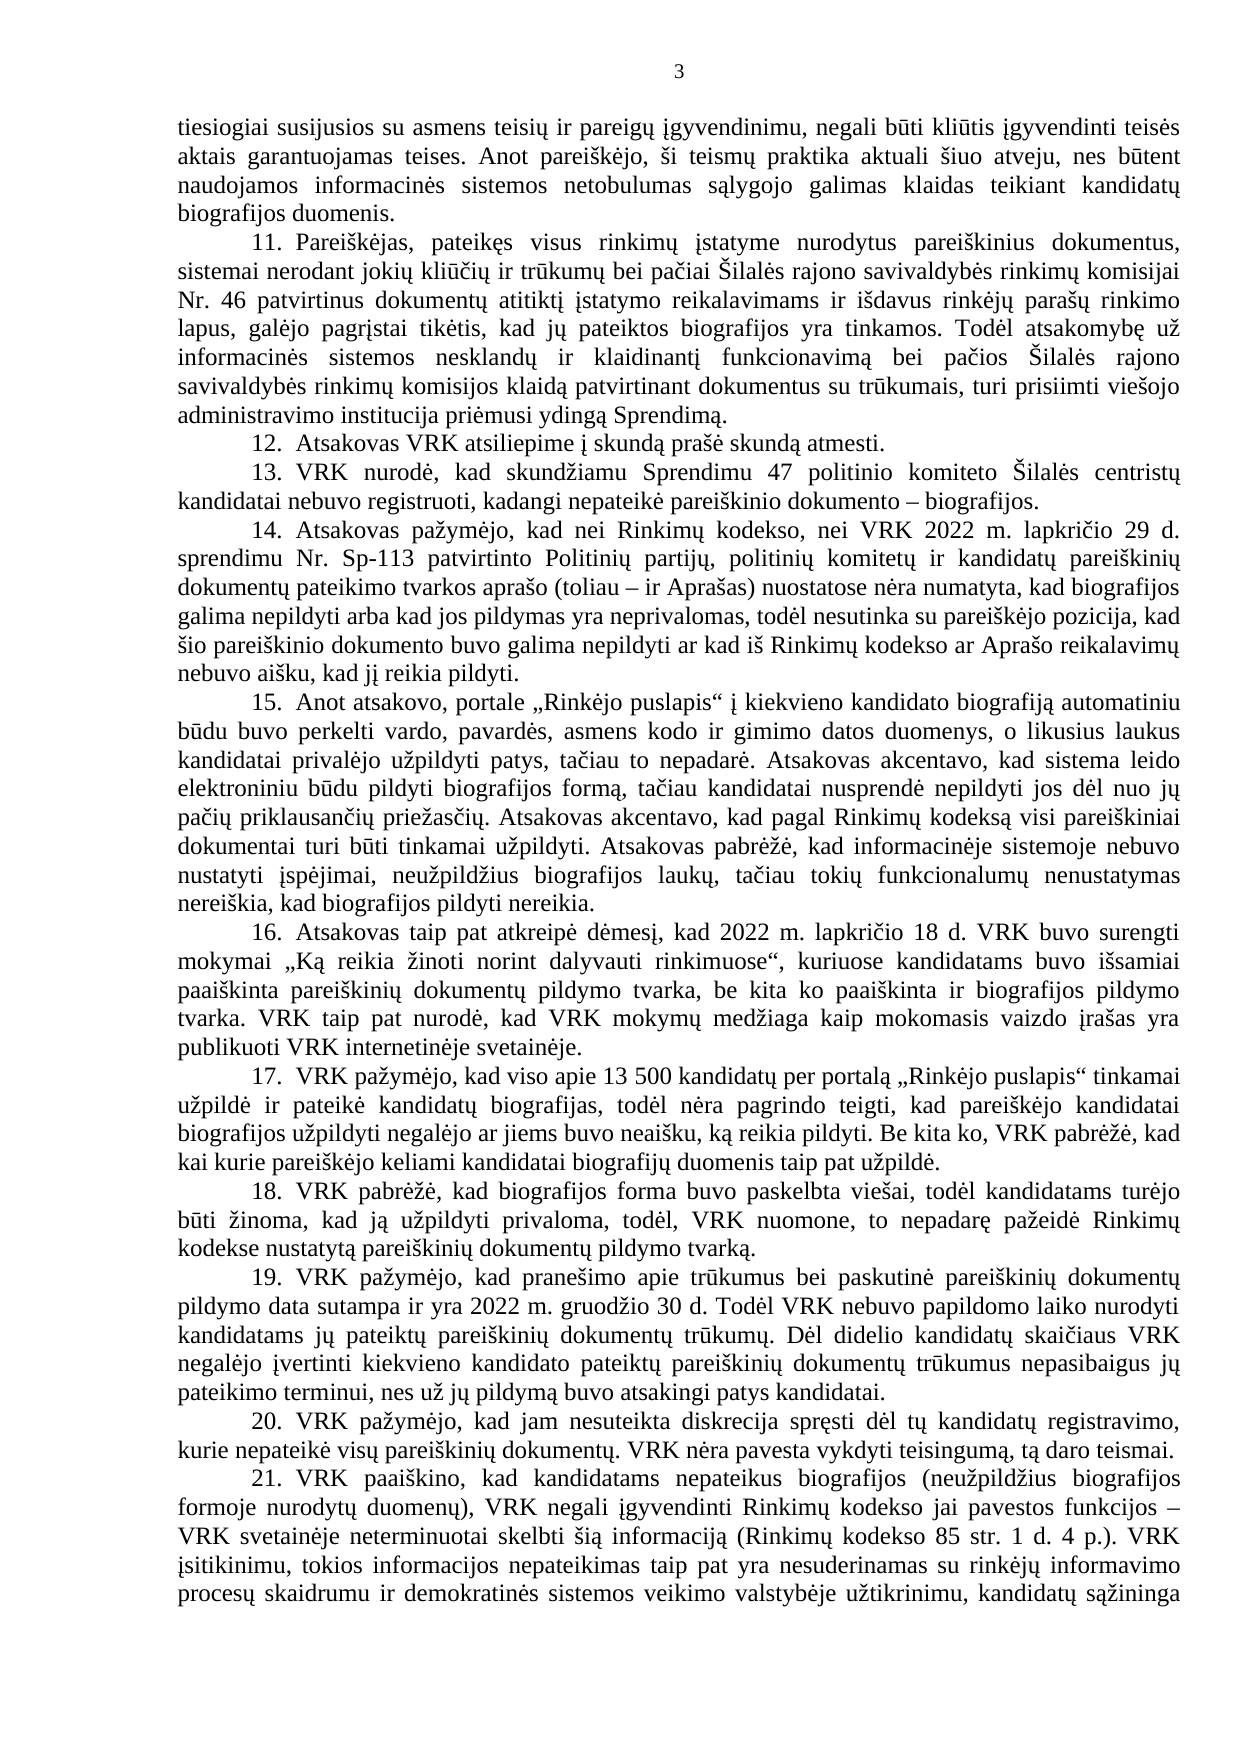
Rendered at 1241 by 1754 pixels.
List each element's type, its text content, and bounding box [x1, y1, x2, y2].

text 18. VRK pabrėžė, kad biografijos forma buvo paskelbta viešai, todėl kandidatams turėjo būti žinoma, kad ją užpildyti privaloma, todėl, VRK nuomone, to nepadarę pažeidė Rinkimų kodekse nustatytą pareiškinių dokumentų pildymo tvarką. [177, 1176, 1181, 1262]
text 14. Atsakovas pažymėjo, kad nei Rinkimų kodekso, nei VRK 2022 m. lapkričio 29 d. sprendimu Nr. Sp-113 patvirtinto Politinių partijų, politinių komitetų ir kandidatų pareiškinių dokumentų pateikimo tvarkos aprašo (toliau – ir Aprašas) nuostatose nėra numatyta, kad biografijos galima nepildyti arba kad jos pildymas yra neprivalomas, todėl nesutinka su pareiškėjo pozicija, kad šio pareiškinio dokumento buvo galima nepildyti ar kad iš Rinkimų kodekso ar Aprašo reikalavimų nebuvo aišku, kad jį reikia pildyti. [177, 515, 1181, 687]
text 11. Pareiškėjas, pateikęs visus rinkimų įstatyme nurodytus pareiškinius dokumentus, sistemai nerodant jokių kliūčių ir trūkumų bei pačiai Šilalės rajono savivaldybės rinkimų komisijai Nr. 46 patvirtinus dokumentų atitiktį įstatymo reikalavimams ir išdavus rinkėjų parašų rinkimo lapus, galėjo pagrįstai tikėtis, kad jų pateiktos biografijos yra tinkamos. Todėl atsakomybę už informacinės sistemos nesklandų ir klaidinantį funkcionavimą bei pačios Šilalės rajono savivaldybės rinkimų komisijos klaidą patvirtinant dokumentus su trūkumais, turi prisiimti viešojo administravimo institucija priėmusi ydingą Sprendimą. [177, 227, 1181, 428]
text 13. VRK nurodė, kad skundžiamu Sprendimu 47 politinio komiteto Šilalės centristų kandidatai nebuvo registruoti, kadangi nepateikė pareiškinio dokumento – biografijos. [177, 457, 1181, 515]
text 17. VRK pažymėjo, kad viso apie 13 500 kandidatų per portalą „Rinkėjo puslapis“ tinkamai užpildė ir pateikė kandidatų biografijas, todėl nėra pagrindo teigti, kad pareiškėjo kandidatai biografijos užpildyti negalėjo ar jiems buvo neaišku, ką reikia pildyti. Be kita ko, VRK pabrėžė, kad kai kurie pareiškėjo keliami kandidatai biografijų duomenis taip pat užpildė. [177, 1061, 1181, 1176]
text 19. VRK pažymėjo, kad pranešimo apie trūkumus bei paskutinė pareiškinių dokumentų pildymo data sutampa ir yra 2022 m. gruodžio 30 d. Todėl VRK nebuvo papildomo laiko nurodyti kandidatams jų pateiktų pareiškinių dokumentų trūkumų. Dėl didelio kandidatų skaičiaus VRK negalėjo įvertinti kiekvieno kandidato pateiktų pareiškinių dokumentų trūkumus nepasibaigus jų pateikimo terminui, nes už jų pildymą buvo atsakingi patys kandidatai. [177, 1262, 1181, 1406]
text 12. Atsakovas VRK atsiliepime į skundą prašė skundą atmesti. [177, 428, 1181, 457]
text 15. Anot atsakovo, portale „Rinkėjo puslapis“ į kiekvieno kandidato biografiją automatiniu būdu buvo perkelti vardo, pavardės, asmens kodo ir gimimo datos duomenys, o likusius laukus kandidatai privalėjo užpildyti patys, tačiau to nepadarė. Atsakovas akcentavo, kad sistema leido elektroniniu būdu pildyti biografijos formą, tačiau kandidatai nusprendė nepildyti jos dėl nuo jų pačių priklausančių priežasčių. Atsakovas akcentavo, kad pagal Rinkimų kodeksą visi pareiškiniai dokumentai turi būti tinkamai užpildyti. Atsakovas pabrėžė, kad informacinėje sistemoje nebuvo nustatyti įspėjimai, neužpildžius biografijos laukų, tačiau tokių funkcionalumų nenustatymas nereiškia, kad biografijos pildyti nereikia. [177, 687, 1181, 917]
text 21. VRK paaiškino, kad kandidatams nepateikus biografijos (neužpildžius biografijos formoje nurodytų duomenų), VRK negali įgyvendinti Rinkimų kodekso jai pavestos funkcijos – VRK svetainėje neterminuotai skelbti šią informaciją (Rinkimų kodekso 85 str. 1 d. 4 p.). VRK įsitikinimu, tokios informacijos nepateikimas taip pat yra nesuderinamas su rinkėjų informavimo procesų skaidrumu ir demokratinės sistemos veikimo valstybėje užtikrinimu, kandidatų sąžininga [177, 1463, 1181, 1607]
text tiesiogiai susijusios su asmens teisių ir pareigų įgyvendinimu, negali būti kliūtis įgyvendinti teisės aktais garantuojamas teises. Anot pareiškėjo, ši teismų praktika aktuali šiuo atveju, nes būtent naudojamos informacinės sistemos netobulumas sąlygojo galimas klaidas teikiant kandidatų biografijos duomenis. [177, 112, 1181, 227]
text 20. VRK pažymėjo, kad jam nesuteikta diskrecija spręsti dėl tų kandidatų registravimo, kurie nepateikė visų pareiškinių dokumentų. VRK nėra pavesta vykdyti teisingumą, tą daro teismai. [177, 1406, 1181, 1463]
text 16. Atsakovas taip pat atkreipė dėmesį, kad 2022 m. lapkričio 18 d. VRK buvo surengti mokymai „Ką reikia žinoti norint dalyvauti rinkimuose“, kuriuose kandidatams buvo išsamiai paaiškinta pareiškinių dokumentų pildymo tvarka, be kita ko paaiškinta ir biografijos pildymo tvarka. VRK taip pat nurodė, kad VRK mokymų medžiaga kaip mokomasis vaizdo įrašas yra publikuoti VRK internetinėje svetainėje. [177, 917, 1181, 1061]
